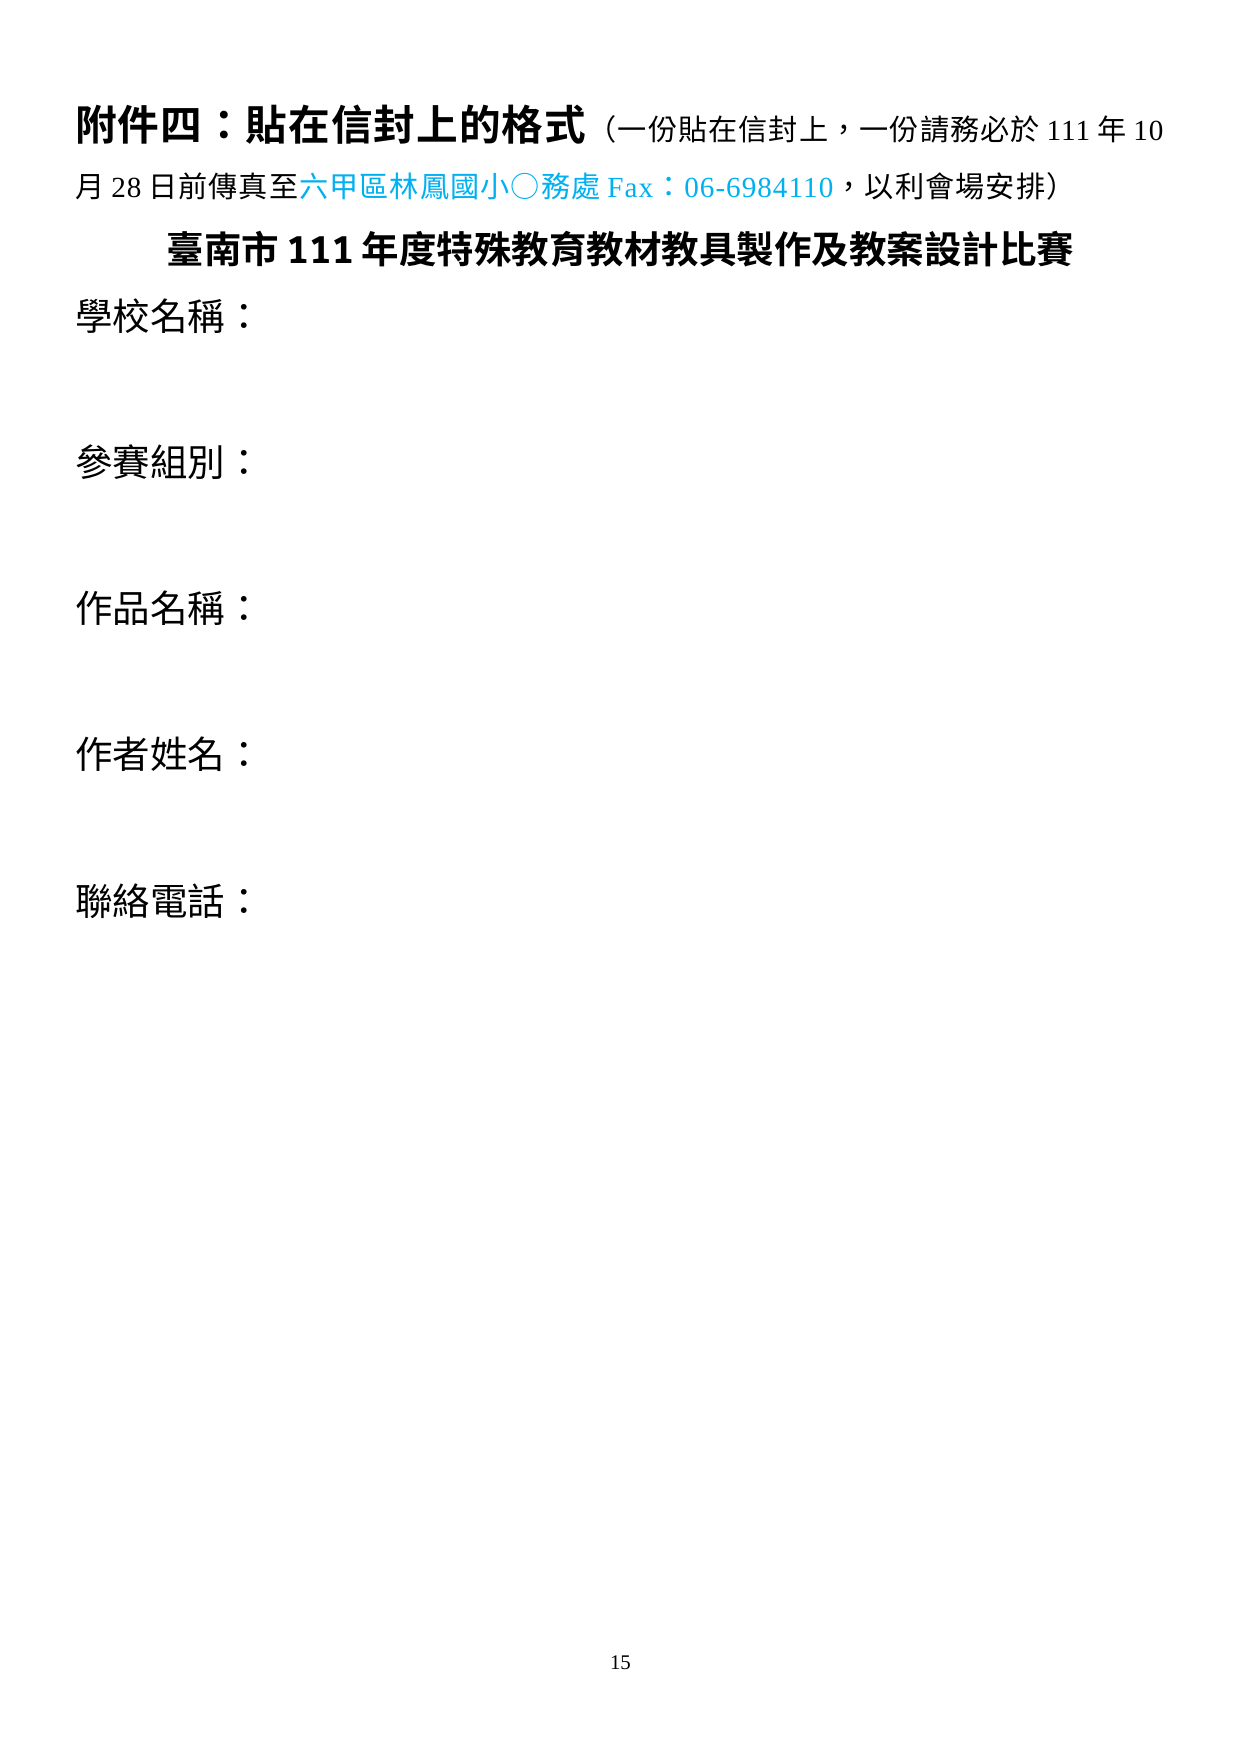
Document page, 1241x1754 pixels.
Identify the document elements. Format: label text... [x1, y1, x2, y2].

text 參賽組別： [75, 433, 1165, 487]
text 臺南市111年度特殊教育教材教具製作及教案設計比賽 [75, 206, 1165, 268]
text 學校名稱： [75, 287, 1165, 341]
text 附件四：貼在信封上的格式（一份貼在信封上，一份請務必於111年10月28日前傳真至六甲區林鳳國小○務處Fax：06-6984110，以利會場安排） [75, 81, 1165, 206]
text 作品名稱： [75, 579, 1165, 633]
text 聯絡電話： [75, 871, 1165, 926]
text 作者姓名： [75, 725, 1165, 779]
